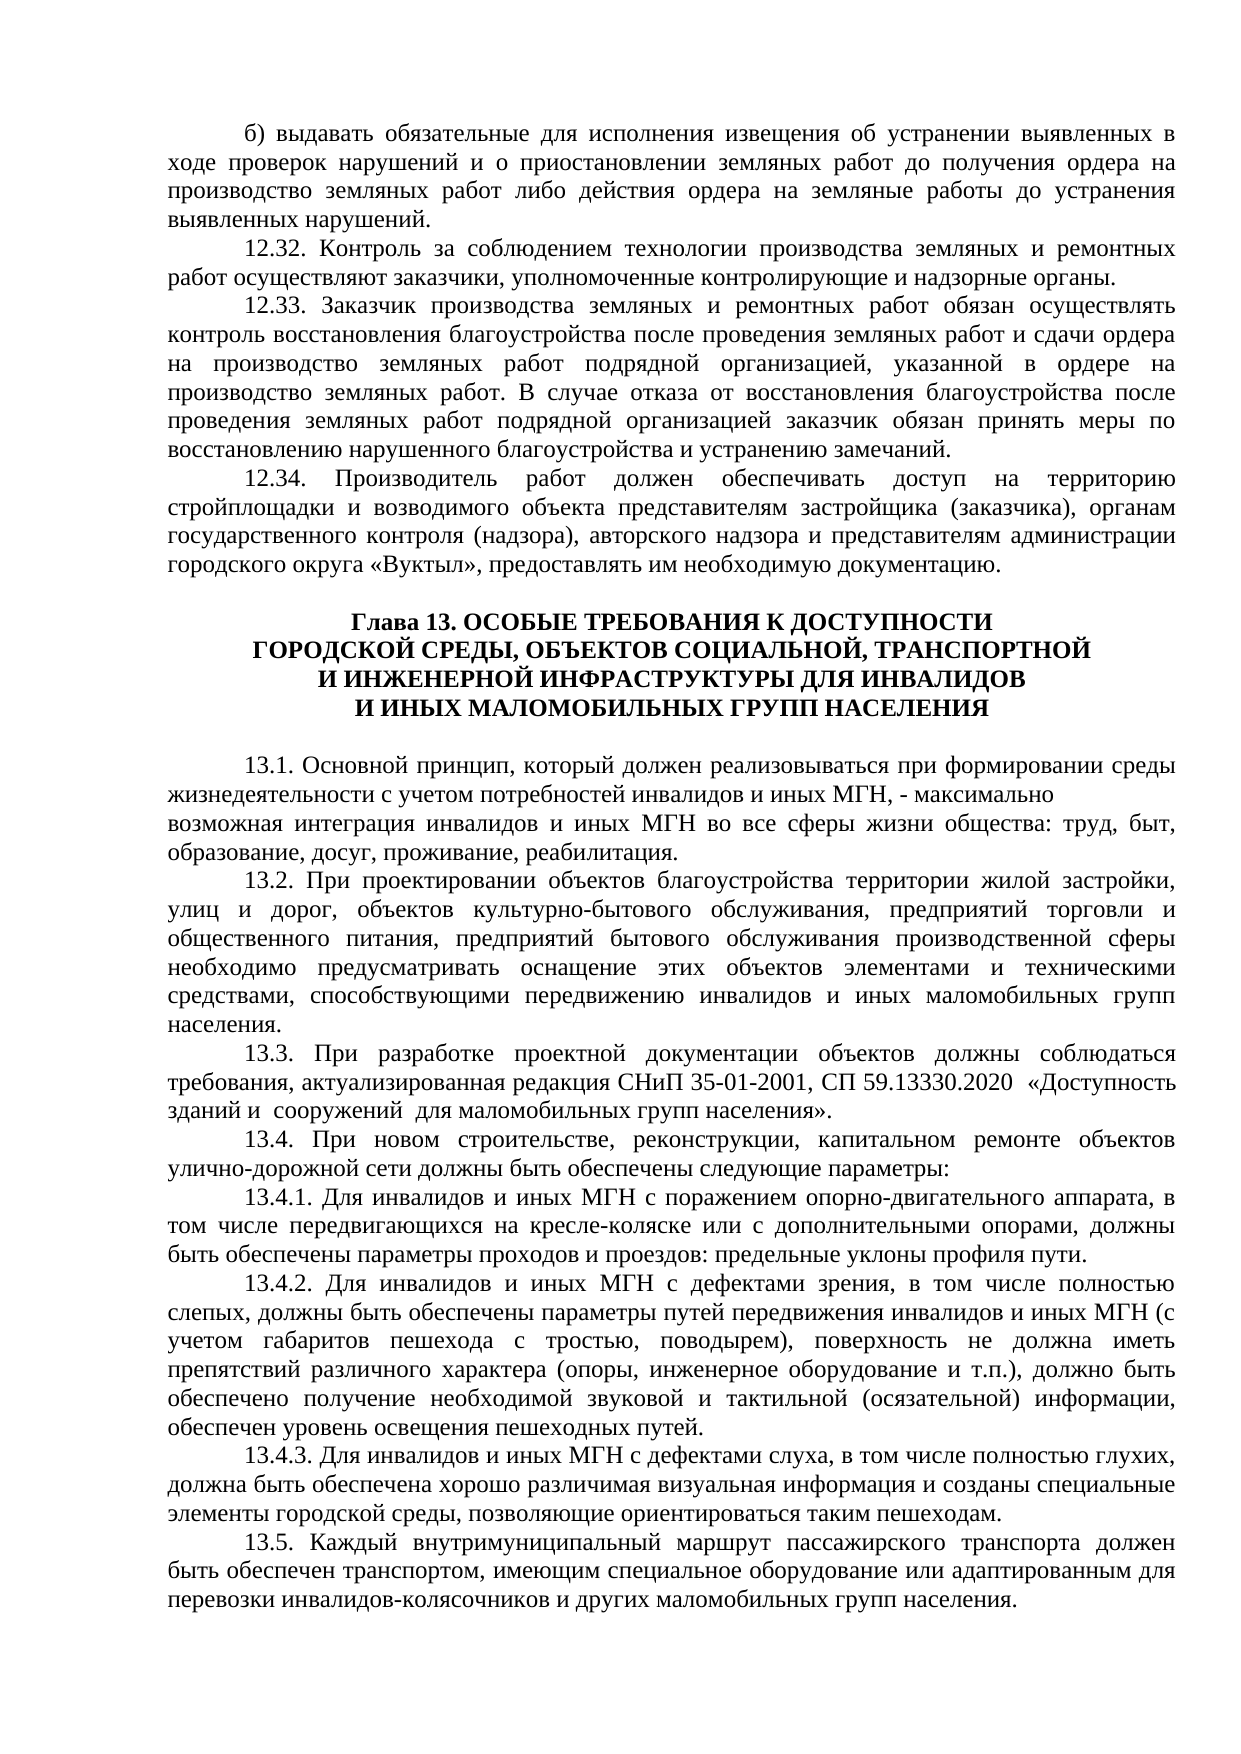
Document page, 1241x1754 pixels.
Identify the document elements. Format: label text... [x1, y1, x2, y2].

text 13.4.3. Для инвалидов и иных МГН с дефектами слуха, в том числе полностью глухих, должна быть обеспечена хорошо различимая визуальная информация и созданы специальные элементы городской среды, позволяющие ориентироваться таким пешеходам. [167, 1441, 1177, 1527]
text И ИНЫХ МАЛОМОБИЛЬНЫХ ГРУПП НАСЕЛЕНИЯ [167, 693, 1177, 722]
text И ИНЖЕНЕРНОЙ ИНФРАСТРУКТУРЫ ДЛЯ ИНВАЛИДОВ [167, 664, 1177, 693]
text 12.32. Контроль за соблюдением технологии производства земляных и ремонтных работ осуществляют заказчики, уполномоченные контролирующие и надзорные органы. [167, 233, 1177, 291]
text 12.33. Заказчик производства земляных и ремонтных работ обязан осуществлять контроль восстановления благоустройства после проведения земляных работ и сдачи ордера на производство земляных работ подрядной организацией, указанной в ордере на производство земляных работ. В случае отказа от восстановления благоустройства после проведения земляных работ подрядной организацией заказчик обязан принять меры по восстановлению нарушенного благоустройства и устранению замечаний. [167, 291, 1177, 463]
text Глава 13. ОСОБЫЕ ТРЕБОВАНИЯ К ДОСТУПНОСТИ [167, 607, 1177, 636]
text 13.4.1. Для инвалидов и иных МГН с поражением опорно-двигательного аппарата, в том числе передвигающихся на кресле-коляске или с дополнительными опорами, должны быть обеспечены параметры проходов и проездов: предельные уклоны профиля пути. [167, 1182, 1177, 1268]
text 13.4.2. Для инвалидов и иных МГН с дефектами зрения, в том числе полностью слепых, должны быть обеспечены параметры путей передвижения инвалидов и иных МГН (с учетом габаритов пешехода с тростью, поводырем), поверхность не должна иметь препятствий различного характера (опоры, инженерное оборудование и т.п.), должно быть обеспечено получение необходимой звуковой и тактильной (осязательной) информации, обеспечен уровень освещения пешеходных путей. [167, 1268, 1177, 1441]
text возможная интеграция инвалидов и иных МГН во все сферы жизни общества: труд, быт, образование, досуг, проживание, реабилитация. [167, 808, 1177, 866]
text б) выдавать обязательные для исполнения извещения об устранении выявленных в ходе проверок нарушений и о приостановлении земляных работ до получения ордера на производство земляных работ либо действия ордера на земляные работы до устранения выявленных нарушений. [167, 118, 1177, 233]
text 13.1. Основной принцип, который должен реализовываться при формировании среды жизнедеятельности с учетом потребностей инвалидов и иных МГН, - максимально [167, 751, 1177, 808]
text 13.2. При проектировании объектов благоустройства территории жилой застройки, улиц и дорог, объектов культурно-бытового обслуживания, предприятий торговли и общественного питания, предприятий бытового обслуживания производственной сферы необходимо предусматривать оснащение этих объектов элементами и техническими средствами, способствующими передвижению инвалидов и иных маломобильных групп населения. [167, 866, 1177, 1038]
text 13.5. Каждый внутримуниципальный маршрут пассажирского транспорта должен быть обеспечен транспортом, имеющим специальное оборудование или адаптированным для перевозки инвалидов-колясочников и других маломобильных групп населения. [167, 1527, 1177, 1613]
text 12.34. Производитель работ должен обеспечивать доступ на территорию стройплощадки и возводимого объекта представителям застройщика (заказчика), органам государственного контроля (надзора), авторского надзора и представителям администрации городского округа «Вуктыл», предоставлять им необходимую документацию. [167, 463, 1177, 578]
text 13.3. При разработке проектной документации объектов должны соблюдаться требования, актуализированная редакция СНиП 35-01-2001, СП 59.13330.2020 «Доступность зданий и сооружений для маломобильных групп населения». [167, 1038, 1177, 1124]
text 13.4. При новом строительстве, реконструкции, капитальном ремонте объектов улично-дорожной сети должны быть обеспечены следующие параметры: [167, 1124, 1177, 1182]
text ГОРОДСКОЙ СРЕДЫ, ОБЪЕКТОВ СОЦИАЛЬНОЙ, ТРАНСПОРТНОЙ [167, 636, 1177, 664]
